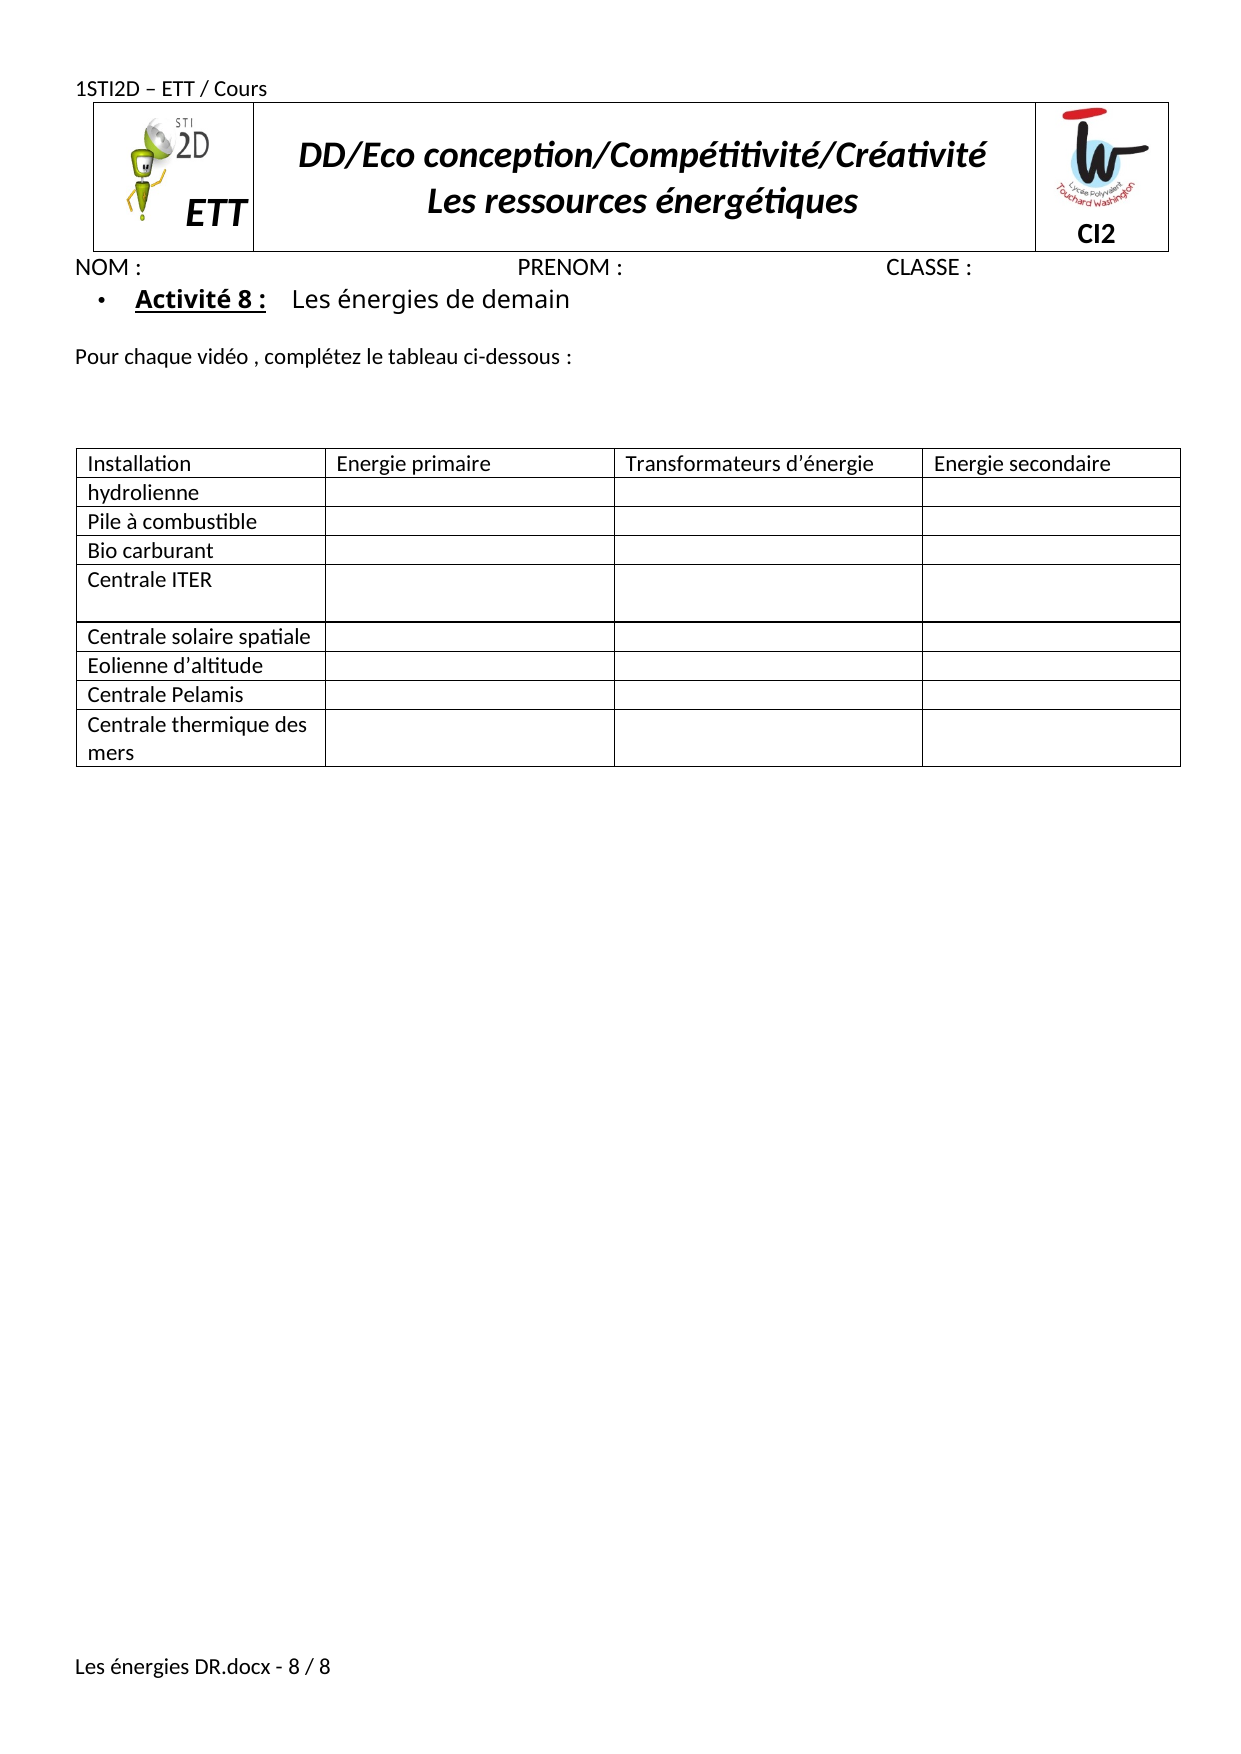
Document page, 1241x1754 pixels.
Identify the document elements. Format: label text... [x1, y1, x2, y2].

table_cell [326, 681, 614, 709]
table_cell Centrale thermique des mers [77, 710, 325, 766]
table_cell [326, 652, 614, 679]
table_cell [615, 565, 922, 621]
table_header Installation [77, 449, 325, 477]
table_cell [326, 710, 614, 766]
table_cell Bio carburant [77, 536, 325, 564]
table_cell [615, 536, 922, 564]
picture [127, 121, 208, 221]
table_cell [923, 507, 1180, 535]
table_cell [923, 478, 1180, 506]
table_cell [615, 710, 922, 766]
table_cell [923, 536, 1180, 564]
table_cell [615, 478, 922, 506]
table_cell [615, 623, 922, 651]
table_cell [615, 681, 922, 709]
table_cell [326, 478, 614, 506]
table_cell Centrale ITER [77, 565, 325, 621]
table_cell [923, 710, 1180, 766]
table_header Energie secondaire [923, 449, 1180, 477]
picture [1052, 104, 1152, 210]
list Activité 8 : Les énergies de demain [98, 282, 1181, 316]
text Pour chaque vidéo , complétez le tableau ci-dessous : [75, 342, 1181, 370]
table_header Energie primaire [326, 449, 614, 477]
table_header DD/Eco conception/Compétitivité/Créativité Les ressources énergétiques [254, 103, 1035, 251]
table_cell Eolienne d’altitude [77, 652, 325, 679]
table_cell [615, 507, 922, 535]
table_cell [615, 652, 922, 679]
table_cell Pile à combustible [77, 507, 325, 535]
table_cell [326, 565, 614, 621]
table_header [94, 103, 253, 251]
table_cell [326, 536, 614, 564]
list NOM : PRENOM : CLASSE : [75, 252, 1181, 282]
table_cell Centrale solaire spatiale [77, 623, 325, 651]
table_cell [923, 565, 1180, 621]
table_cell [923, 623, 1180, 651]
table_cell [923, 652, 1180, 679]
table_cell Centrale Pelamis [77, 681, 325, 709]
table_cell [923, 681, 1180, 709]
table_header CI2 [1036, 103, 1168, 251]
table_header Transformateurs d’énergie [615, 449, 922, 477]
table_cell hydrolienne [77, 478, 325, 506]
table_cell [326, 623, 614, 651]
table_cell [326, 507, 614, 535]
